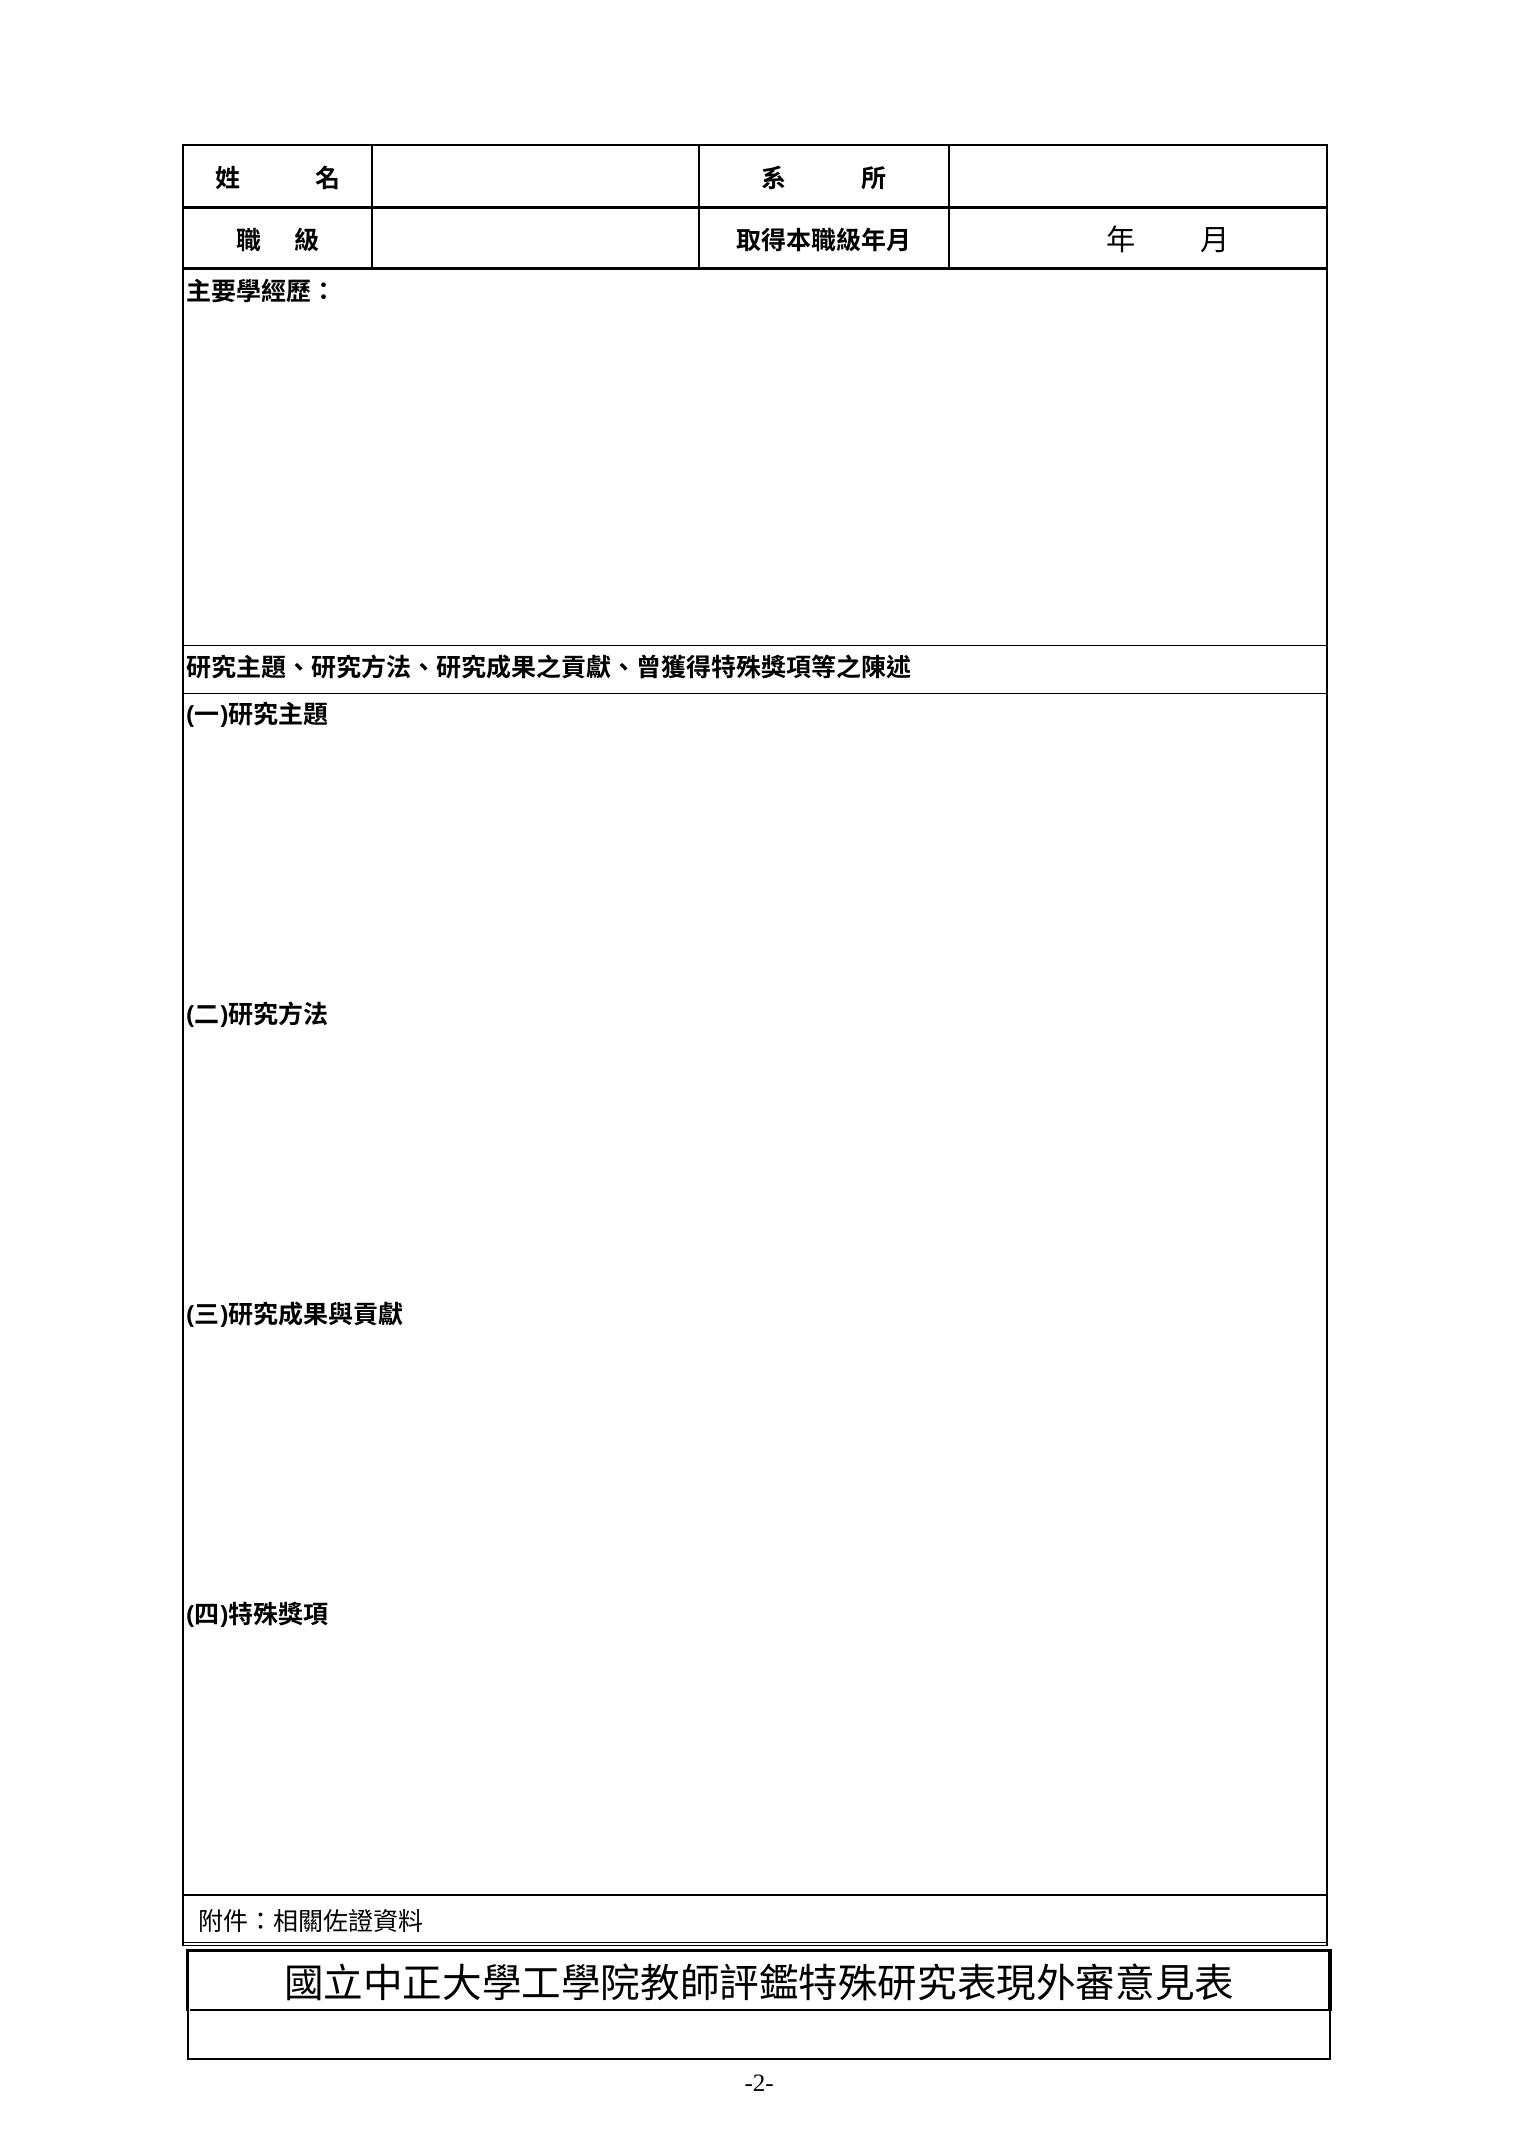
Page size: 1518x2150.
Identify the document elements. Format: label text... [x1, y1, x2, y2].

table_cell 主要學經歷： [184, 270, 1326, 645]
table_cell 審查表 [189, 2009, 1329, 2058]
table_cell 取得本職級年月 [700, 209, 948, 267]
table_header [373, 146, 698, 206]
table_cell 職 級 [184, 209, 371, 267]
table_cell [373, 209, 698, 267]
table_header 國立中正大學工學院教師評鑑特殊研究表現外審意見表 [189, 1952, 1328, 2009]
table_header 姓 名 [184, 146, 371, 206]
table_header 系 所 [700, 146, 948, 206]
table_header [950, 146, 1326, 206]
table_cell 年 月 [950, 209, 1326, 267]
table_cell 附件：相關佐證資料 [184, 1896, 1326, 1941]
table_cell (一)研究主題 (二)研究方法 (三)研究成果與貢獻 (四)特殊獎項 [184, 694, 1326, 1893]
table_cell 研究主題、研究方法、研究成果之貢獻、曾獲得特殊獎項等之陳述 [184, 646, 1326, 692]
